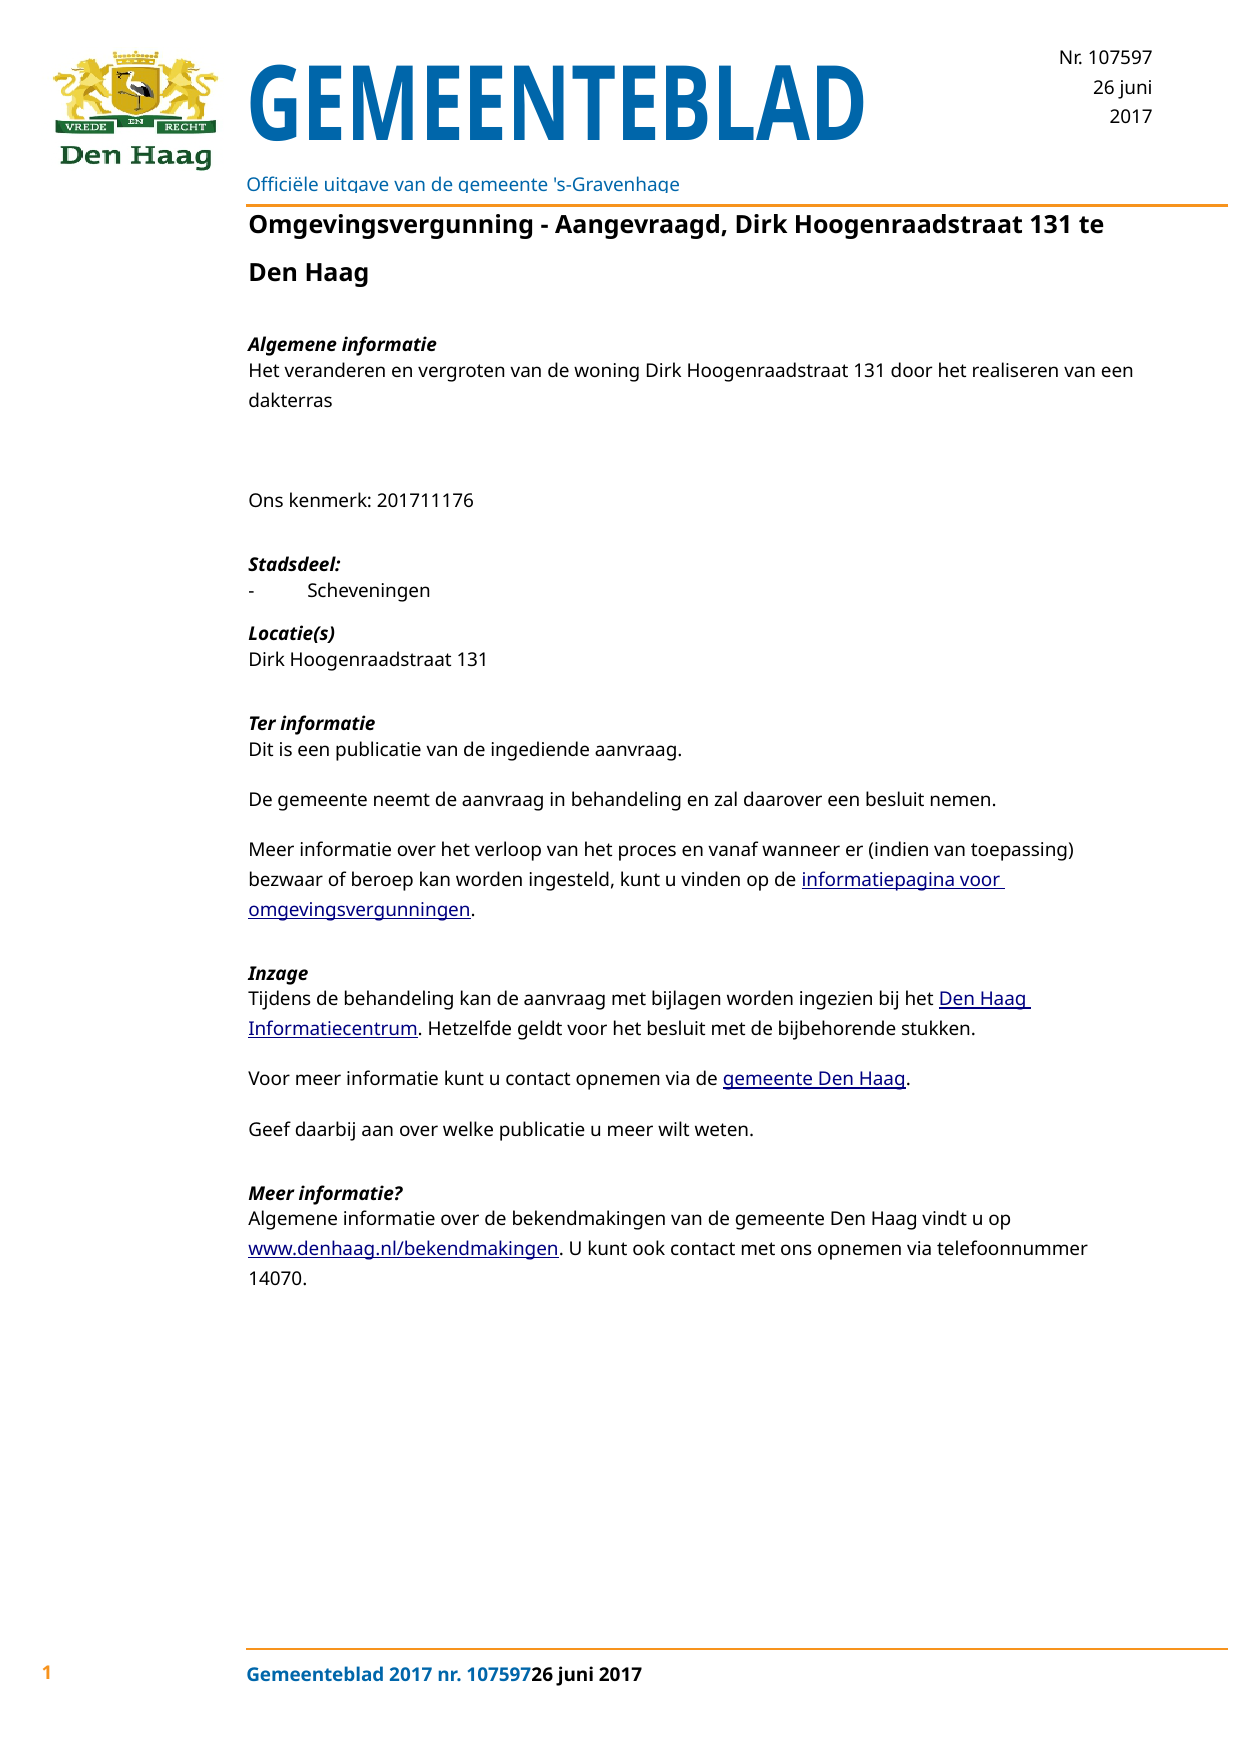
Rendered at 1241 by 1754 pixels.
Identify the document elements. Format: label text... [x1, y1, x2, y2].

list Scheveningen [248, 577, 1152, 603]
text Inzage [248, 960, 1152, 986]
text Locatie(s) [248, 620, 1152, 646]
text Dit is een publicatie van de ingediende aanvraag. [248, 736, 1152, 762]
picture [41, 47, 231, 172]
text Algemene informatie [248, 331, 1152, 357]
text Geef daarbij aan over welke publicatie u meer wilt weten. [248, 1116, 1152, 1142]
text Stadsdeel: [248, 552, 1152, 577]
text Meer informatie? [248, 1180, 1152, 1206]
text Dirk Hoogenraadstraat 131 [248, 646, 1152, 672]
text Het veranderen en vergroten van de woning Dirk Hoogenraadstraat 131 door het realiseren van een dakterras [248, 357, 1152, 412]
text De gemeente neemt de aanvraag in behandeling en zal daarover een besluit nemen. [248, 786, 1152, 812]
text Omgevingsvergunning - Aangevraagd, Dirk Hoogenraadstraat 131 te Den Haag [248, 207, 1152, 288]
text Meer informatie over het verloop van het proces en vanaf wanneer er (indien van toepassing) bezwaar of beroep kan worden ingesteld, kunt u vinden op de informatiepagina voor omgevingsvergunningen. [248, 837, 1152, 922]
text Algemene informatie over de bekendmakingen van de gemeente Den Haag vindt u op www.denhaag.nl/bekendmakingen. U kunt ook contact met ons opnemen via telefoonnummer 14070. [248, 1206, 1152, 1291]
text Voor meer informatie kunt u contact opnemen via de gemeente Den Haag. [248, 1066, 1152, 1091]
text Ons kenmerk: 201711176 [248, 488, 1152, 513]
text Ter informatie [248, 710, 1152, 736]
text Tijdens de behandeling kan de aanvraag met bijlagen worden ingezien bij het Den Haag Informatiecentrum. Hetzelfde geldt voor het besluit met de bijbehorende stukken. [248, 986, 1152, 1041]
